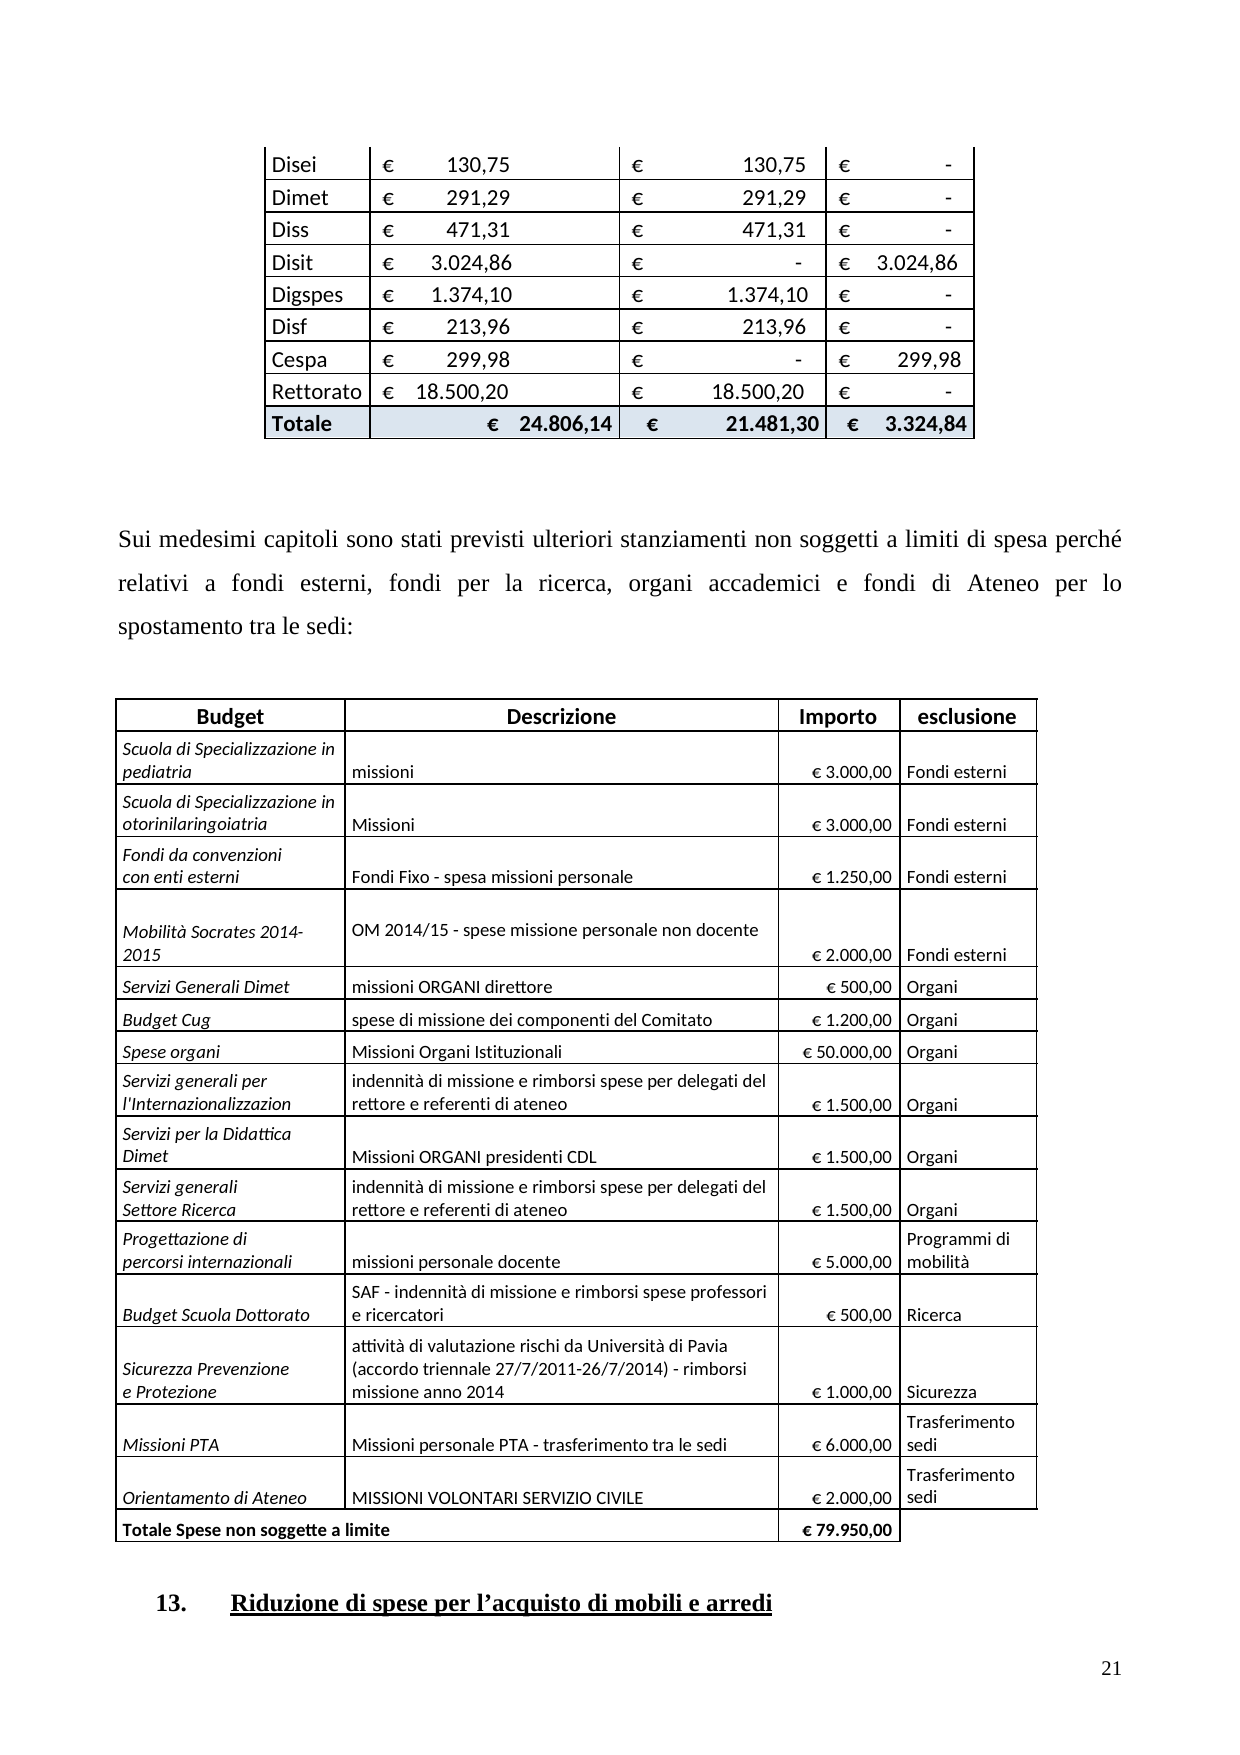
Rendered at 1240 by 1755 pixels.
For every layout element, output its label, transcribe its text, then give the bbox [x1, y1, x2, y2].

table_cell MISSIONI VOLONTARI SERVIZIO CIVILE [346, 1457, 778, 1508]
table_cell Missioni ORGANI presidenti CDL [346, 1117, 778, 1168]
table_cell 3.324,84 [868, 407, 973, 437]
table_cell Programmi di mobilità [901, 1222, 1036, 1273]
table_header € [827, 147, 868, 179]
table_cell Servizi generali Settore Ricerca [117, 1170, 344, 1220]
table_cell € [620, 342, 685, 373]
table_header € [371, 147, 405, 179]
table_cell 291,29 [685, 180, 825, 211]
table_cell Fondi da convenzioni con enti esterni [117, 837, 344, 888]
table_cell € 3.000,00 [779, 785, 899, 836]
table_cell € [371, 310, 405, 340]
table_cell € [371, 342, 405, 373]
table_cell 471,31 [405, 213, 619, 243]
table_cell Digspes [266, 277, 369, 308]
table_cell missioni personale docente [346, 1222, 778, 1273]
table_cell Spese organi [117, 1032, 344, 1063]
table_cell € 500,00 [779, 1275, 899, 1326]
table_cell € [620, 310, 685, 340]
table_cell € 500,00 [779, 967, 899, 998]
table_cell € [620, 180, 685, 211]
table_cell - [685, 245, 825, 276]
table_cell € [620, 213, 685, 243]
table_cell 18.500,20 [405, 374, 619, 405]
table_cell Trasferimento sedi [901, 1457, 1036, 1508]
table_cell € [371, 407, 515, 437]
table_cell € 6.000,00 [779, 1405, 899, 1456]
table_cell Dimet [266, 180, 369, 211]
table_cell € 1.500,00 [779, 1064, 899, 1115]
table_header 130,75 [685, 147, 825, 179]
table_cell 3.024,86 [868, 245, 973, 276]
table_cell Organi [901, 1032, 1036, 1063]
table_cell € 1.250,00 [779, 837, 899, 888]
table_header esclusione [901, 700, 1036, 730]
table_cell Sicurezza Prevenzione e Protezione [117, 1327, 344, 1403]
table_cell € [827, 407, 868, 437]
table_cell - [685, 342, 825, 373]
table_cell Progettazione di percorsi internazionali [117, 1222, 344, 1273]
table_cell € 1.500,00 [779, 1170, 899, 1220]
table_cell Scuola di Specializzazione in otorinilaringoiatria [117, 785, 344, 836]
table_cell Missioni PTA [117, 1405, 344, 1456]
table_header Budget [117, 700, 344, 730]
table_cell Trasferimento sedi [901, 1405, 1036, 1456]
table_cell 213,96 [405, 310, 619, 340]
table_cell 18.500,20 [685, 374, 825, 405]
table_cell € [827, 180, 868, 211]
table_cell Missioni [346, 785, 778, 836]
table_cell Disf [266, 310, 369, 340]
table_cell - [868, 374, 973, 405]
table_header Importo [779, 700, 899, 730]
table_cell € 2.000,00 [779, 890, 899, 966]
table_cell Budget Scuola Dottorato [117, 1275, 344, 1326]
table_cell - [868, 310, 973, 340]
table_cell € 79.950,00 [779, 1510, 899, 1541]
table_cell - [868, 277, 973, 308]
table_cell missioni ORGANI direttore [346, 967, 778, 998]
table_cell € [827, 310, 868, 340]
table_cell Servizi per la Didattica Dimet [117, 1117, 344, 1168]
table_cell Mobilità Socrates 2014- 2015 [117, 890, 344, 966]
table_cell OM 2014/15 - spese missione personale non docente [346, 890, 778, 966]
table_cell indennità di missione e rimborsi spese per delegati del rettore e referenti di ateneo [346, 1170, 778, 1220]
table_cell 1.374,10 [685, 277, 825, 308]
table_cell SAF - indennità di missione e rimborsi spese professori e ricercatori [346, 1275, 778, 1326]
table_cell € [620, 245, 685, 276]
table_cell € [371, 245, 405, 276]
table_cell missioni [346, 732, 778, 783]
table_cell € [827, 342, 868, 373]
table_cell Disit [266, 245, 369, 276]
table_cell € [620, 374, 685, 405]
table_cell € 3.000,00 [779, 732, 899, 783]
table_cell € [827, 277, 868, 308]
table_cell € [827, 374, 868, 405]
table_cell - [868, 180, 973, 211]
table_cell Totale Spese non soggette a limite [117, 1510, 778, 1541]
table_cell Budget Cug [117, 1000, 344, 1030]
table_cell Totale [266, 407, 369, 437]
table_cell € 1.200,00 [779, 1000, 899, 1030]
table_cell Missioni personale PTA - trasferimento tra le sedi [346, 1405, 778, 1456]
list Riduzione di spese per l’acquisto di mobili e arredi [155, 1588, 1133, 1617]
table_cell € 50.000,00 [779, 1032, 899, 1063]
table_cell € 1.000,00 [779, 1327, 899, 1403]
table_cell Fondi esterni [901, 890, 1036, 966]
table_cell Cespa [266, 342, 369, 373]
table_cell € [620, 407, 685, 437]
table_cell 471,31 [685, 213, 825, 243]
table_cell € [827, 245, 868, 276]
table_cell 24.806,14 [515, 407, 619, 437]
table_cell 21.481,30 [685, 407, 825, 437]
table_cell € [371, 277, 405, 308]
table_cell 3.024,86 [405, 245, 619, 276]
table_header - [868, 147, 973, 179]
table_cell attività di valutazione rischi da Università di Pavia (accordo triennale 27/7/2011-26/7/2014) - rimborsi missione anno 2014 [346, 1327, 778, 1403]
table_cell Orientamento di Ateneo [117, 1457, 344, 1508]
table_cell [901, 1510, 1037, 1541]
table_header Descrizione [346, 700, 778, 730]
table_cell 291,29 [405, 180, 619, 211]
table_cell Organi [901, 1170, 1036, 1220]
table_cell Organi [901, 967, 1036, 998]
table_cell Diss [266, 213, 369, 243]
table_cell Missioni Organi Istituzionali [346, 1032, 778, 1063]
table_cell Sicurezza [901, 1327, 1036, 1403]
table_cell indennità di missione e rimborsi spese per delegati del rettore e referenti di ateneo [346, 1064, 778, 1115]
table_cell Servizi Generali Dimet [117, 967, 344, 998]
table_cell 299,98 [405, 342, 619, 373]
table_cell spese di missione dei componenti del Comitato [346, 1000, 778, 1030]
table_cell Organi [901, 1000, 1036, 1030]
table_cell Rettorato [266, 374, 369, 405]
table_cell Organi [901, 1064, 1036, 1115]
table_header Disei [266, 147, 369, 179]
table_cell € 5.000,00 [779, 1222, 899, 1273]
table_cell Fondi Fixo - spesa missioni personale [346, 837, 778, 888]
table_cell Ricerca [901, 1275, 1036, 1326]
table_cell - [868, 213, 973, 243]
table_cell Fondi esterni [901, 837, 1036, 888]
table_cell € 2.000,00 [779, 1457, 899, 1508]
table_cell 299,98 [868, 342, 973, 373]
table_cell Organi [901, 1117, 1036, 1168]
table_cell € [371, 180, 405, 211]
text Sui medesimi capitoli sono stati previsti ulteriori stanziamenti non soggetti a limiti di spesa perché relativi a fondi esterni, fondi per la ricerca, organi accademici e fondi di Ateneo per lo spostamento tra le sedi: [118, 524, 1122, 639]
table_cell 213,96 [685, 310, 825, 340]
table_cell € [620, 277, 685, 308]
table_cell € 1.500,00 [779, 1117, 899, 1168]
table_cell 1.374,10 [405, 277, 619, 308]
table_cell Fondi esterni [901, 785, 1036, 836]
table_cell Fondi esterni [901, 732, 1036, 783]
table_cell Scuola di Specializzazione in pediatria [117, 732, 344, 783]
table_cell € [371, 374, 405, 405]
table_header € [620, 147, 685, 179]
table_header 130,75 [405, 147, 619, 179]
table_cell Servizi generali per l'Internazionalizzazione [117, 1064, 344, 1115]
table_cell € [827, 213, 868, 243]
table_cell € [371, 213, 405, 243]
